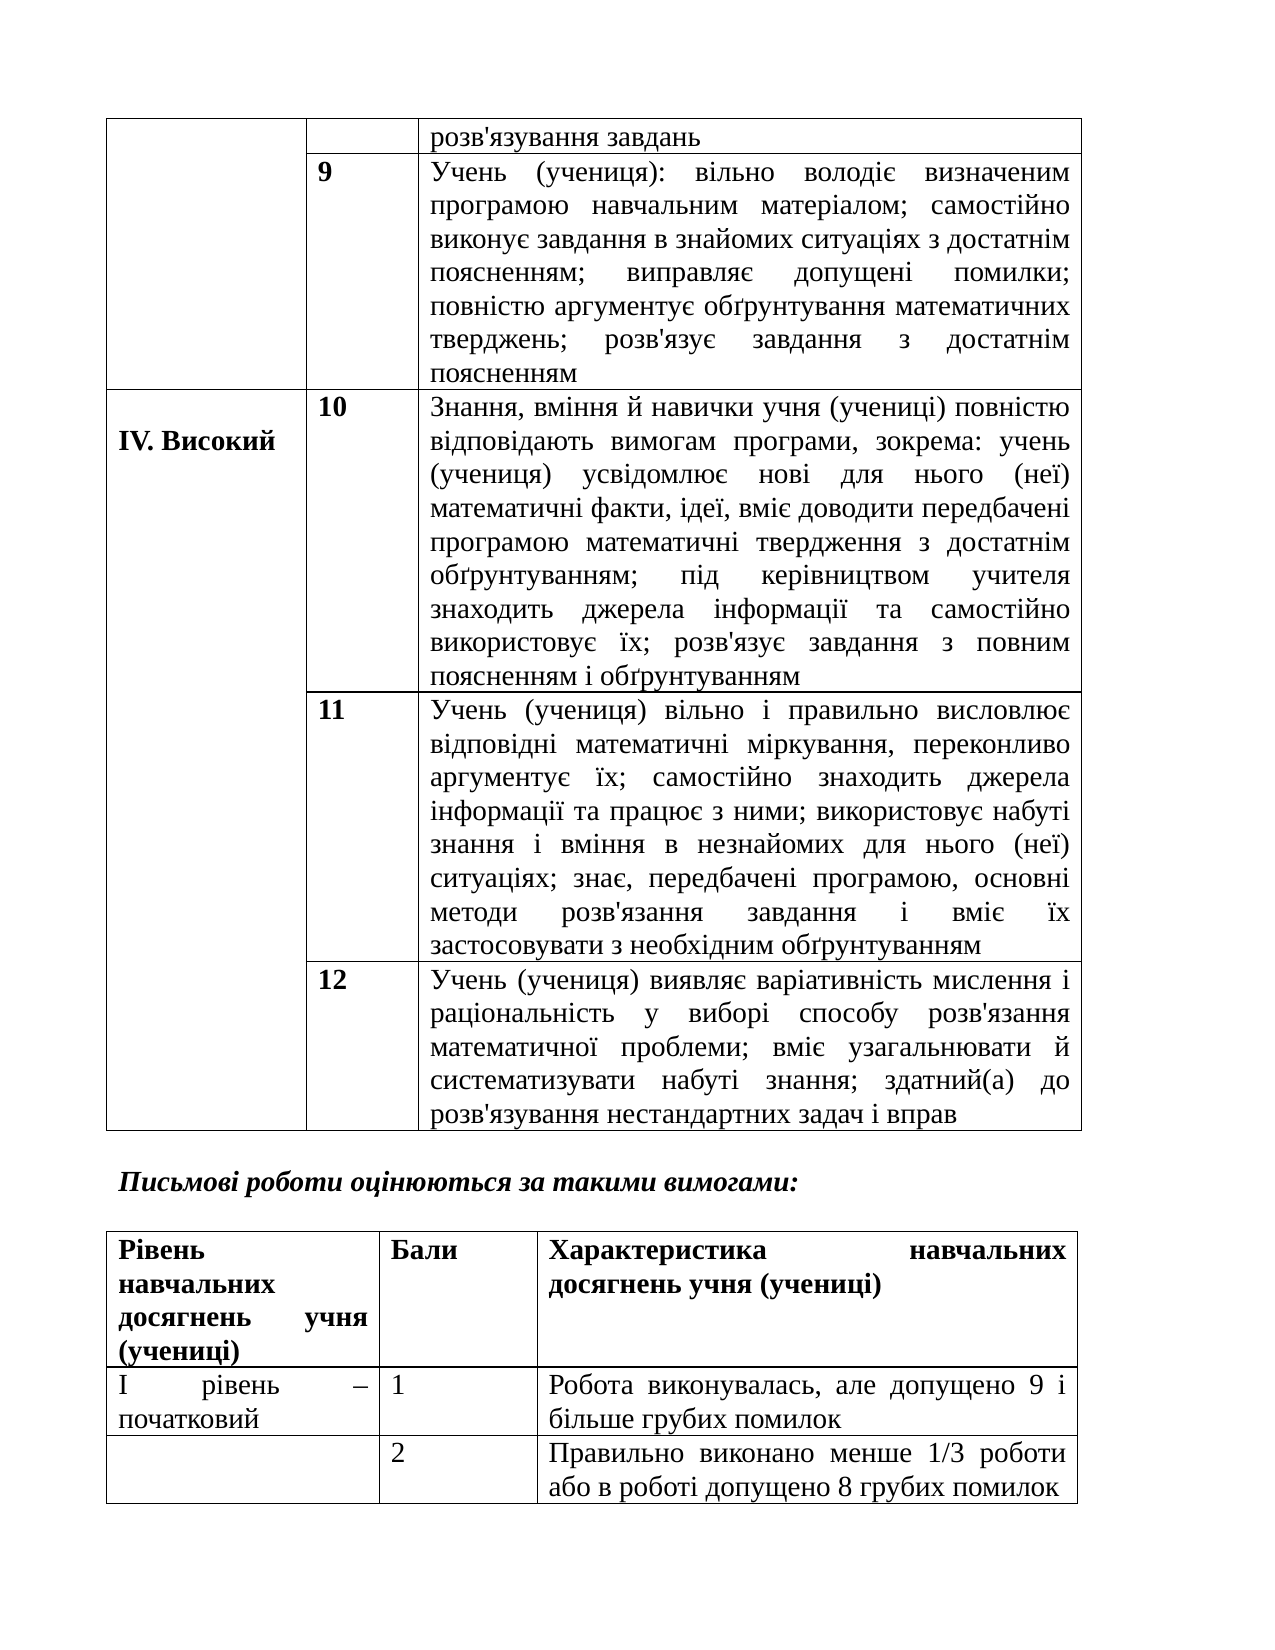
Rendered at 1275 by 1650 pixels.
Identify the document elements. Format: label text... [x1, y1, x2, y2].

table_cell Учень (учениця) виявляє варіативність мислення і раціональність у виборі способу розв'язання математичної проблеми; вміє узагальнювати й систематизувати набуті знання; здатний(а) до розв'язування нестандартних задач і вправ [419, 962, 1081, 1129]
table_cell Правильно виконано менше 1/3 роботи або в роботі допущено 8 грубих помилок [538, 1436, 1077, 1503]
table_cell IV. Високий [107, 390, 306, 1129]
table_cell Учень (учениця) вільно і правильно висловлює відповідні математичні міркування, переконливо аргументує їх; самостійно знаходить джерела інформації та працює з ними; використовує набуті знання і вміння в незнайомих для нього (неї) ситуаціях; знає, передбачені програмою, основні методи розв'язання завдання і вміє їх застосовувати з необхідним обґрунтуванням [419, 693, 1081, 961]
table_cell 1 [380, 1368, 537, 1434]
text Письмові роботи оцінюються за такими вимогами: [118, 1164, 1157, 1198]
table_cell Учень (учениця): вільно володіє визначеним програмою навчальним матеріалом; самостійно виконує завдання в знайомих ситуаціях з достатнім поясненням; виправляє допущені помилки; повністю аргументує обґрунтування математичних тверджень; розв'язує завдання з достатнім поясненням [419, 154, 1081, 388]
table_cell Знання, вміння й навички учня (учениці) повністю відповідають вимогам програми, зокрема: учень (учениця) усвідомлює нові для нього (неї) математичні факти, ідеї, вміє доводити передбачені програмою математичні твердження з достатнім обґрунтуванням; під керівництвом учителя знаходить джерела інформації та самостійно використовує їх; розв'язує завдання з повним поясненням і обґрунтуванням [419, 390, 1081, 691]
table_cell [107, 119, 306, 388]
table_cell [107, 1436, 379, 1503]
table_cell 11 [307, 693, 418, 961]
table_header Бали [380, 1232, 537, 1366]
table_cell 2 [380, 1436, 537, 1503]
table_cell 12 [307, 962, 418, 1129]
table_cell Робота виконувалась, але допущено 9 і більше грубих помилок [538, 1368, 1077, 1434]
table_header Рівень навчальних досягнень учня (учениці) [107, 1232, 379, 1366]
table_cell розв'язування завдань [419, 119, 1081, 153]
table_cell 9 [307, 154, 418, 388]
table_header Характеристика навчальних досягнень учня (учениці) [538, 1232, 1077, 1366]
table_cell [307, 119, 418, 153]
table_cell І рівень – початковий [107, 1368, 379, 1434]
table_cell 10 [307, 390, 418, 691]
